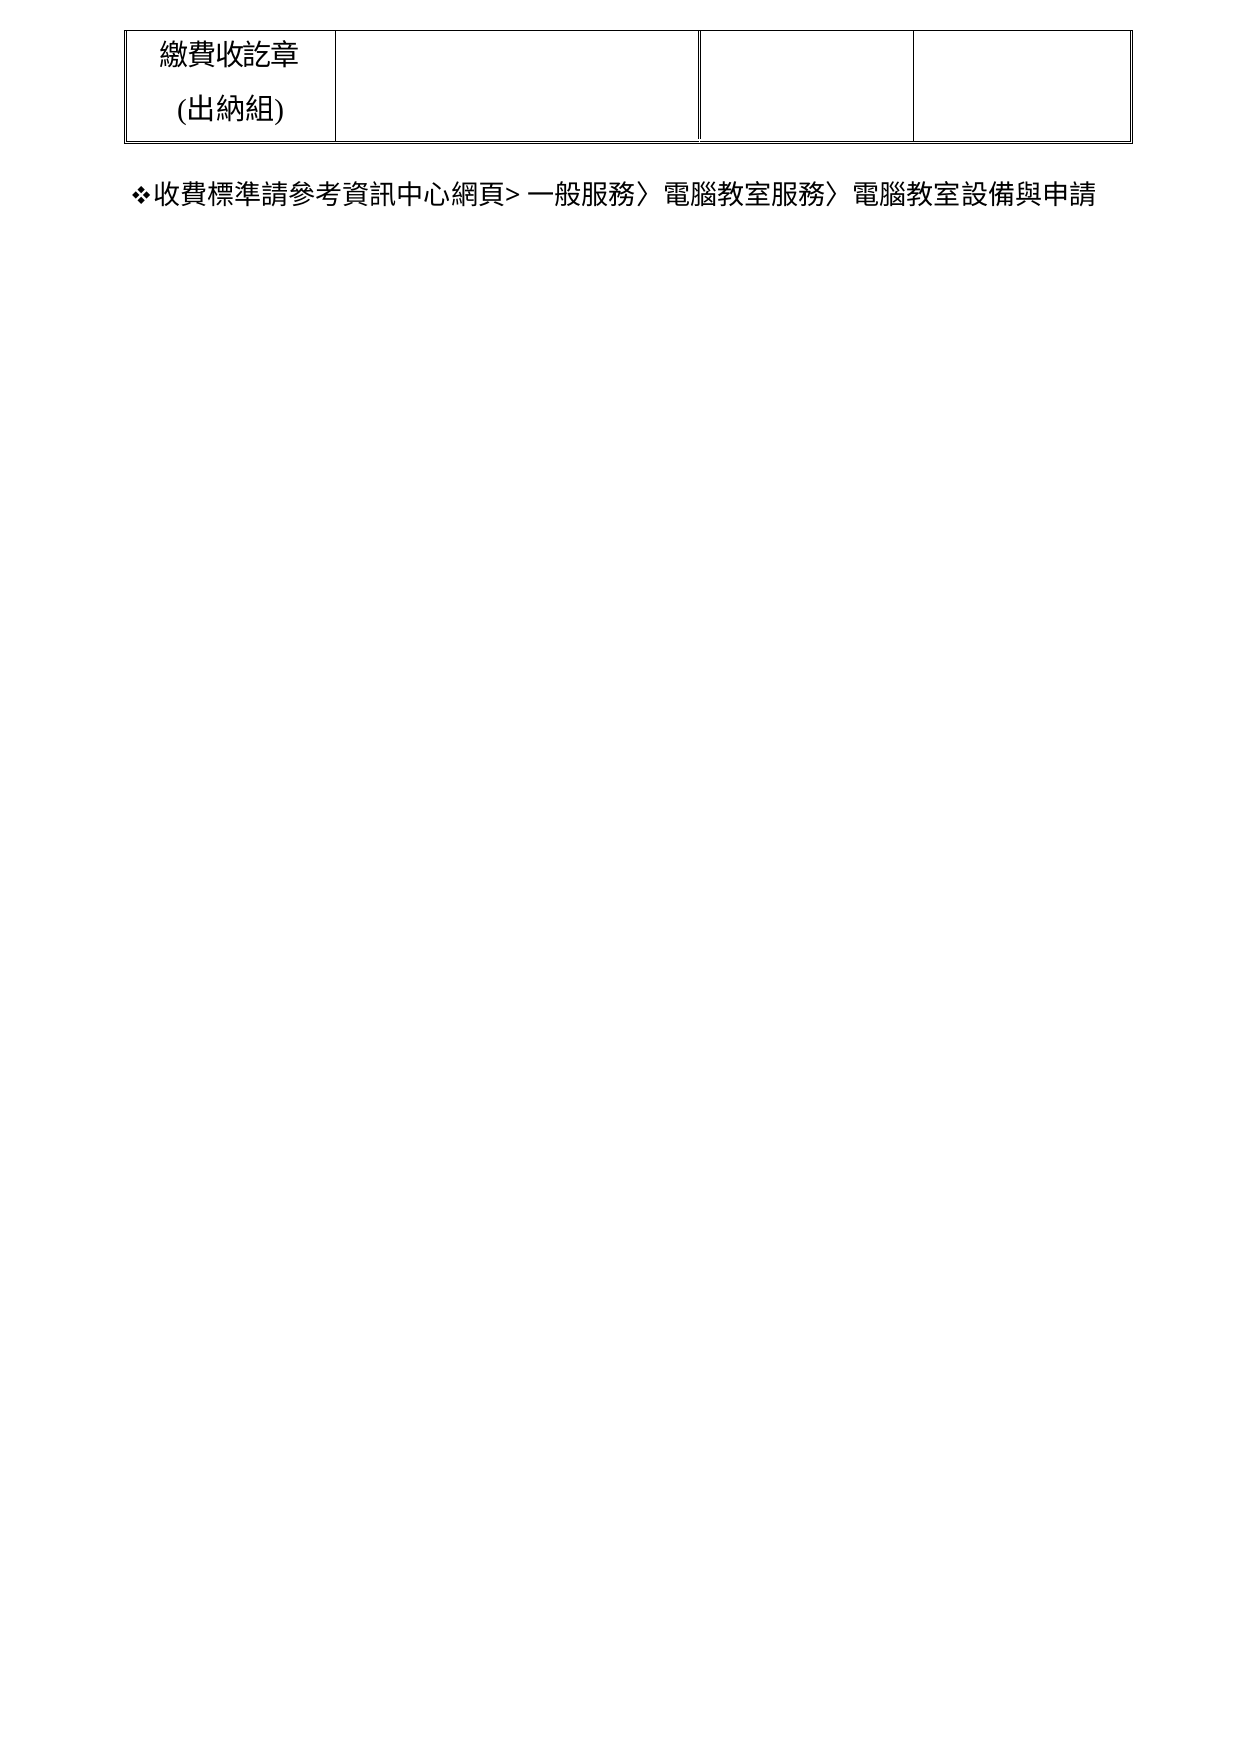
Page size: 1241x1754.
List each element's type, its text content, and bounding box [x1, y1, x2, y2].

table_cell [914, 31, 1130, 141]
table_cell [699, 31, 913, 141]
table_cell 繳費收訖章 (出納組) [127, 31, 335, 141]
text 收費標準請參考資訊中心網頁> 一般服務〉電腦教室服務〉電腦教室設備與申請 [130, 173, 1110, 212]
table_cell [336, 31, 699, 141]
